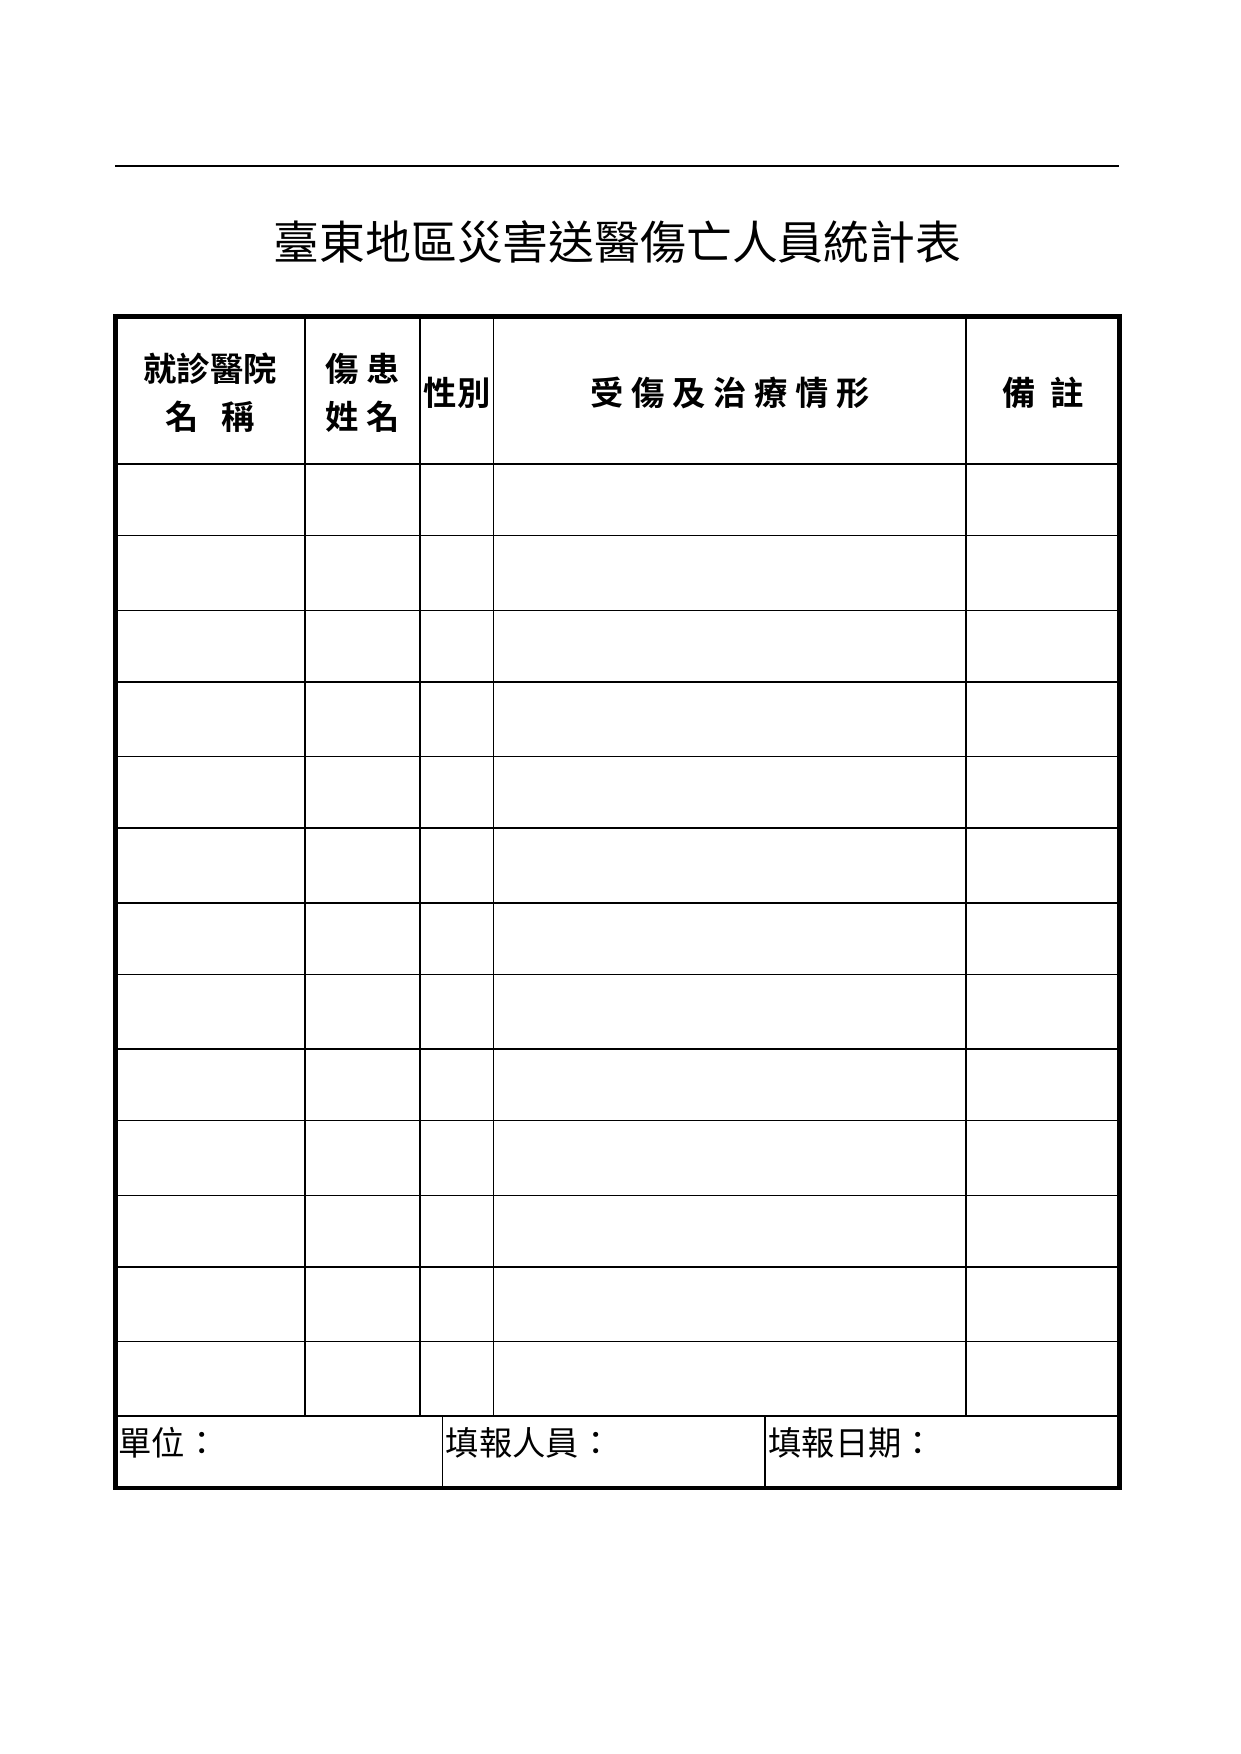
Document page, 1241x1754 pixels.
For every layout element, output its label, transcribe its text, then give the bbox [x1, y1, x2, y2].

table_cell [306, 683, 419, 756]
table_cell [967, 465, 1117, 535]
table_cell [494, 683, 965, 756]
table_cell [421, 757, 493, 827]
table_cell [967, 683, 1117, 756]
table_cell 填報日期： [766, 1417, 1117, 1486]
table_cell [494, 1050, 965, 1120]
table_cell [306, 1342, 419, 1415]
table_cell [967, 1342, 1117, 1415]
table_cell [118, 465, 304, 535]
table_cell [967, 1196, 1117, 1266]
table_cell [306, 1050, 419, 1120]
table_cell [967, 829, 1117, 902]
table_cell [118, 1342, 304, 1415]
table_cell [967, 536, 1117, 609]
table_cell [421, 465, 493, 535]
table_cell [494, 536, 965, 609]
table_cell 受 傷 及 治 療 情 形 [494, 319, 965, 463]
table_cell [494, 904, 965, 973]
table_cell [494, 611, 965, 681]
table_cell 臺東地區災害送醫傷亡人員統計表 [115, 167, 1119, 314]
table_cell [967, 1050, 1117, 1120]
table_cell [494, 975, 965, 1048]
table_cell [421, 975, 493, 1048]
table_cell [306, 829, 419, 902]
table_cell [421, 1196, 493, 1266]
table_cell 單位： [118, 1417, 442, 1486]
table_cell [306, 1268, 419, 1341]
table_cell [118, 904, 304, 973]
table_cell [494, 1342, 965, 1415]
table_cell [494, 1121, 965, 1194]
table_cell [967, 757, 1117, 827]
table_cell [967, 1121, 1117, 1194]
table_cell [421, 536, 493, 609]
table_cell [967, 1268, 1117, 1341]
table_cell [118, 611, 304, 681]
table_cell [118, 757, 304, 827]
table_cell [421, 829, 493, 902]
table_cell [118, 1268, 304, 1341]
table_cell [494, 829, 965, 902]
table_cell 傷 患 姓 名 [306, 319, 419, 463]
table_cell 就診醫院 名 稱 [118, 319, 304, 463]
table_cell 性別 [421, 319, 493, 463]
table_cell 填報人員： [443, 1417, 764, 1486]
table_cell [118, 1050, 304, 1120]
table_cell [967, 975, 1117, 1048]
table_cell [306, 1121, 419, 1194]
table_cell 備 註 [967, 319, 1117, 463]
table_cell [306, 611, 419, 681]
table_cell [306, 536, 419, 609]
table_cell [421, 1121, 493, 1194]
table_cell [494, 465, 965, 535]
table_cell [118, 975, 304, 1048]
table_cell [306, 757, 419, 827]
table_cell [421, 611, 493, 681]
table_cell [421, 1268, 493, 1341]
table_cell [494, 757, 965, 827]
table_cell [118, 1196, 304, 1266]
table_cell [421, 683, 493, 756]
table_cell [306, 465, 419, 535]
table_cell [306, 904, 419, 973]
table_cell [494, 1196, 965, 1266]
table_cell [118, 683, 304, 756]
table_cell [118, 536, 304, 609]
table_cell [967, 611, 1117, 681]
table_cell [306, 1196, 419, 1266]
table_cell [967, 904, 1117, 973]
table_cell [421, 904, 493, 973]
table_cell [421, 1050, 493, 1120]
table_cell [306, 975, 419, 1048]
table_cell [494, 1268, 965, 1341]
table_cell [421, 1342, 493, 1415]
table_cell [118, 829, 304, 902]
table_cell [118, 1121, 304, 1194]
